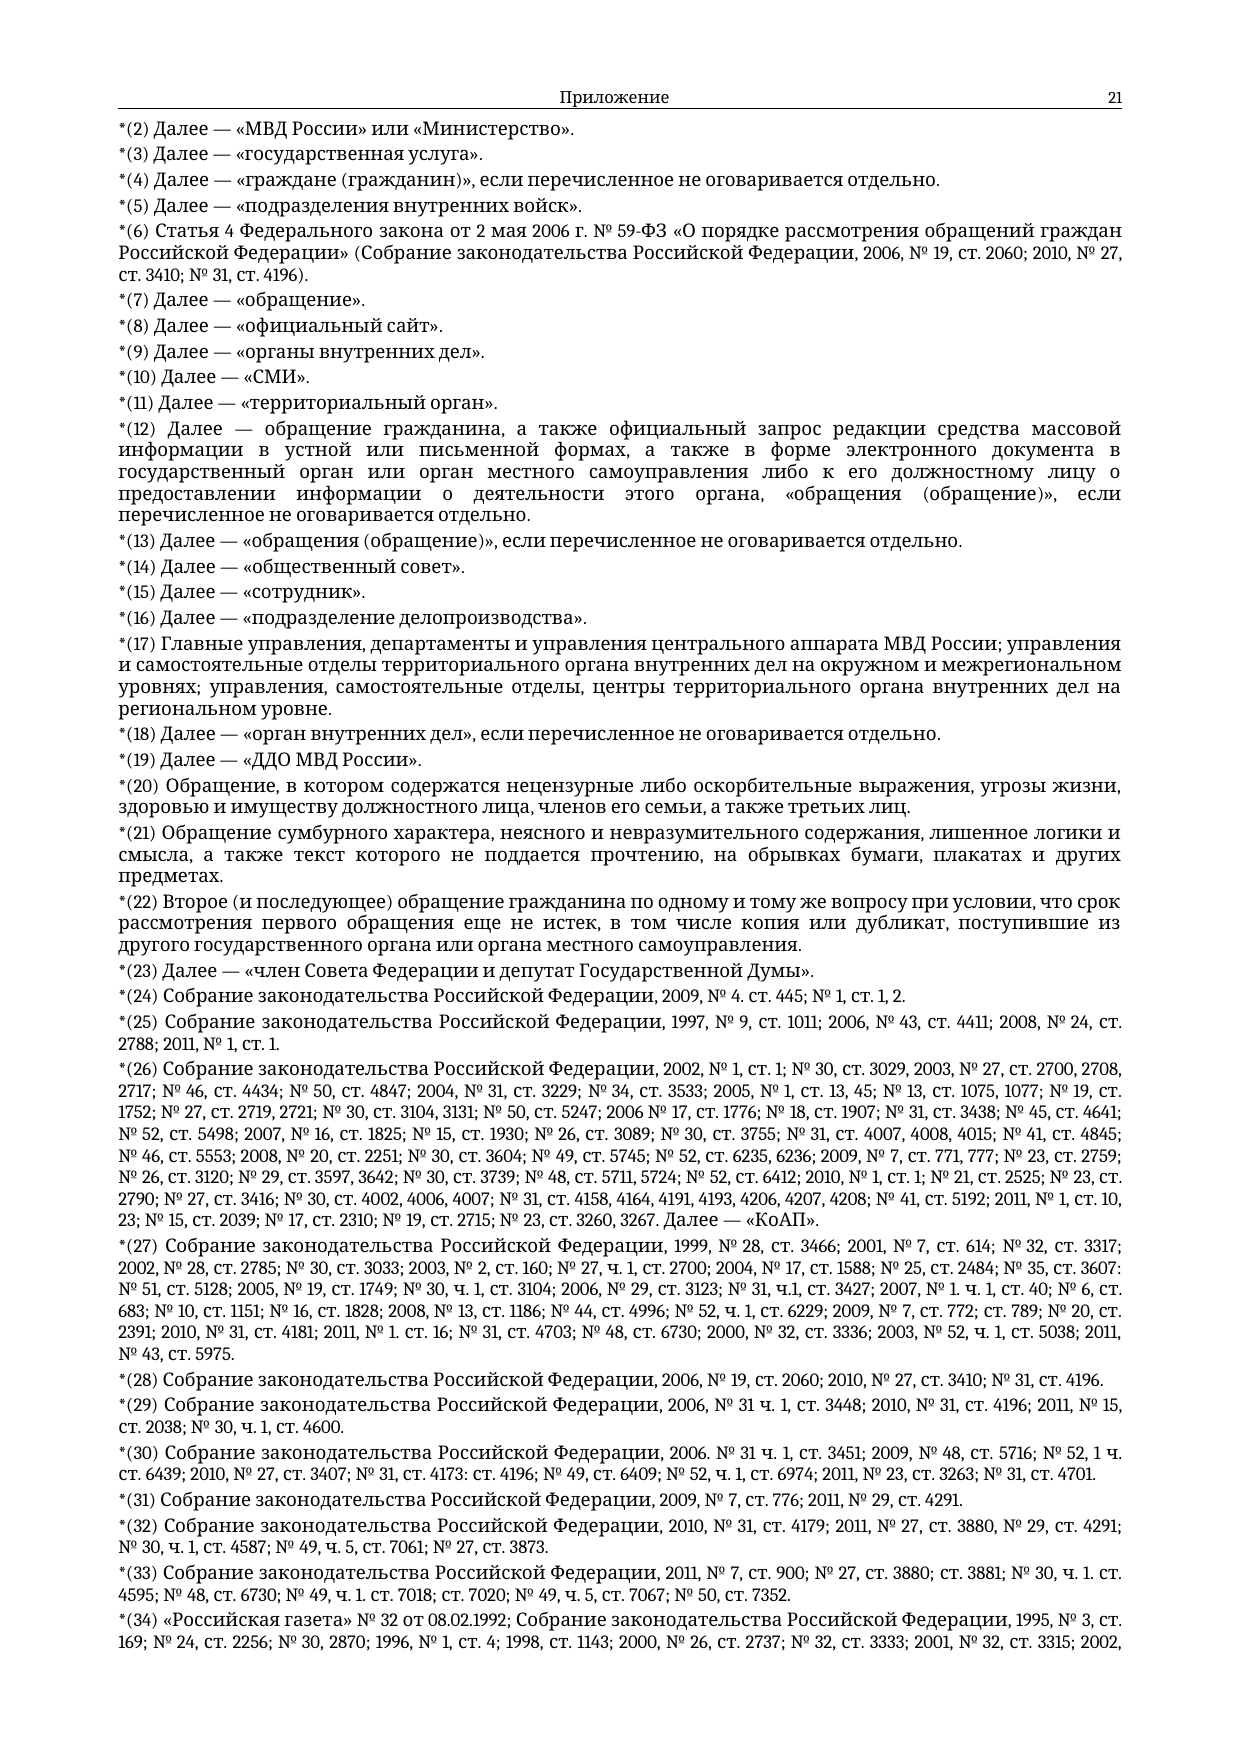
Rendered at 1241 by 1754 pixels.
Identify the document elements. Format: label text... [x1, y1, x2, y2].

text *(12) Далее — обращение гражданина, а также официальный запрос редакции средства массовой информации в устной или письменной формах, а также в форме электронного документа в государственный орган или орган местного самоуправления либо к его должностному лицу о предоставлении информации о деятельности этого органа, «обращения (обращение)», если перечисленное не оговаривается отдельно. [118, 418, 1122, 526]
text *(33) Собрание законодательства Российской Федерации, 2011, № 7, ст. 900; № 27, ст. 3880; ст. 3881; № 30, ч. 1. ст. 4595; № 48, ст. 6730; № 49, ч. 1. ст. 7018; ст. 7020; № 49, ч. 5, ст. 7067; № 50, ст. 7352. [118, 1562, 1122, 1606]
text *(30) Собрание законодательства Российской Федерации, 2006. № 31 ч. 1, ст. 3451; 2009, № 48, ст. 5716; № 52, 1 ч. ст. 6439; 2010, № 27, ст. 3407; № 31, ст. 4173: ст. 4196; № 49, ст. 6409; № 52, ч. 1, ст. 6974; 2011, № 23, ст. 3263; № 31, ст. 4701. [118, 1442, 1122, 1485]
text *(16) Далее — «подразделение делопроизводства». [118, 608, 1122, 629]
text *(17) Главные управления, департаменты и управления центрального аппарата МВД России; управления и самостоятельные отделы территориального органа внутренних дел на окружном и межрегиональном уровнях; управления, самостоятельные отделы, центры территориального органа внутренних дел на региональном уровне. [118, 633, 1122, 719]
text *(22) Второе (и последующее) обращение гражданина по одному и тому же вопросу при условии, что срок рассмотрения первого обращения еще не истек, в том числе копия или дубликат, поступившие из другого государственного органа или органа местного самоуправления. [118, 891, 1122, 956]
text *(7) Далее — «обращение». [118, 290, 1122, 311]
text *(23) Далее — «член Совета Федерации и депутат Государственной Думы». [118, 960, 1122, 982]
text *(4) Далее — «граждане (гражданин)», если перечисленное не оговаривается отдельно. [118, 169, 1122, 191]
text *(18) Далее — «орган внутренних дел», если перечисленное не оговаривается отдельно. [118, 724, 1122, 745]
text *(6) Статья 4 Федерального закона от 2 мая 2006 г. № 59-ФЗ «О порядке рассмотрения обращений граждан Российской Федерации» (Собрание законодательства Российской Федерации, 2006, № 19, ст. 2060; 2010, № 27, ст. 3410; № 31, ст. 4196). [118, 221, 1122, 286]
text *(13) Далее — «обращения (обращение)», если перечисленное не оговаривается отдельно. [118, 530, 1122, 552]
text *(2) Далее — «МВД России» или «Министерство». [118, 118, 1122, 139]
text *(20) Обращение, в котором содержатся нецензурные либо оскорбительные выражения, угрозы жизни, здоровью и имуществу должностного лица, членов его семьи, а также третьих лиц. [118, 775, 1122, 818]
text *(31) Собрание законодательства Российской Федерации, 2009, № 7, ст. 776; 2011, № 29, ст. 4291. [118, 1489, 1122, 1511]
text *(9) Далее — «органы внутренних дел». [118, 341, 1122, 363]
text *(3) Далее — «государственная услуга». [118, 144, 1122, 165]
text *(32) Собрание законодательства Российской Федерации, 2010, № 31, ст. 4179; 2011, № 27, ст. 3880, № 29, ст. 4291; № 30, ч. 1, ст. 4587; № 49, ч. 5, ст. 7061; № 27, ст. 3873. [118, 1515, 1122, 1558]
text *(25) Собрание законодательства Российской Федерации, 1997, № 9, ст. 1011; 2006, № 43, ст. 4411; 2008, № 24, ст. 2788; 2011, № 1, ст. 1. [118, 1012, 1122, 1055]
text *(21) Обращение сумбурного характера, неясного и невразумительного содержания, лишенное логики и смысла, а также текст которого не поддается прочтению, на обрывках бумаги, плакатах и других предметах. [118, 822, 1122, 887]
text *(11) Далее — «территориальный орган». [118, 393, 1122, 414]
text *(8) Далее — «официальный сайт». [118, 316, 1122, 337]
text *(28) Собрание законодательства Российской Федерации, 2006, № 19, ст. 2060; 2010, № 27, ст. 3410; № 31, ст. 4196. [118, 1369, 1122, 1391]
text *(26) Собрание законодательства Российской Федерации, 2002, № 1, ст. 1; № 30, ст. 3029, 2003, № 27, ст. 2700, 2708, 2717; № 46, ст. 4434; № 50, ст. 4847; 2004, № 31, ст. 3229; № 34, ст. 3533; 2005, № 1, ст. 13, 45; № 13, ст. 1075, 1077; № 19, ст. 1752; № 27, ст. 2719, 2721; № 30, ст. 3104, 3131; № 50, ст. 5247; 2006 № 17, ст. 1776; № 18, ст. 1907; № 31, ст. 3438; № 45, ст. 4641; № 52, ст. 5498; 2007, № 16, ст. 1825; № 15, ст. 1930; № 26, ст. 3089; № 30, ст. 3755; № 31, ст. 4007, 4008, 4015; № 41, ст. 4845; № 46, ст. 5553; 2008, № 20, ст. 2251; № 30, ст. 3604; № 49, ст. 5745; № 52, ст. 6235, 6236; 2009, № 7, ст. 771, 777; № 23, ст. 2759; № 26, ст. 3120; № 29, ст. 3597, 3642; № 30, ст. 3739; № 48, ст. 5711, 5724; № 52, ст. 6412; 2010, № 1, ст. 1; № 21, ст. 2525; № 23, ст. 2790; № 27, ст. 3416; № 30, ст. 4002, 4006, 4007; № 31, ст. 4158, 4164, 4191, 4193, 4206, 4207, 4208; № 41, ст. 5192; 2011, № 1, ст. 10, 23; № 15, ст. 2039; № 17, ст. 2310; № 19, ст. 2715; № 23, ст. 3260, 3267. Далее — «КоАП». [118, 1059, 1122, 1231]
text *(34) «Российская газета» № 32 от 08.02.1992; Собрание законодательства Российской Федерации, 1995, № 3, ст. 169; № 24, ст. 2256; № 30, 2870; 1996, № 1, ст. 4; 1998, ст. 1143; 2000, № 26, ст. 2737; № 32, ст. 3333; 2001, № 32, ст. 3315; 2002, [118, 1610, 1122, 1653]
text *(10) Далее — «СМИ». [118, 367, 1122, 388]
text *(5) Далее — «подразделения внутренних войск». [118, 195, 1122, 217]
text *(15) Далее — «сотрудник». [118, 582, 1122, 603]
text *(27) Собрание законодательства Российской Федерации, 1999, № 28, ст. 3466; 2001, № 7, ст. 614; № 32, ст. 3317; 2002, № 28, ст. 2785; № 30, ст. 3033; 2003, № 2, ст. 160; № 27, ч. 1, ст. 2700; 2004, № 17, ст. 1588; № 25, ст. 2484; № 35, ст. 3607: № 51, ст. 5128; 2005, № 19, ст. 1749; № 30, ч. 1, ст. 3104; 2006, № 29, ст. 3123; № 31, ч.1, ст. 3427; 2007, № 1. ч. 1, ст. 40; № 6, ст. 683; № 10, ст. 1151; № 16, ст. 1828; 2008, № 13, ст. 1186; № 44, ст. 4996; № 52, ч. 1, ст. 6229; 2009, № 7, ст. 772; ст. 789; № 20, ст. 2391; 2010, № 31, ст. 4181; 2011, № 1. ст. 16; № 31, ст. 4703; № 48, ст. 6730; 2000, № 32, ст. 3336; 2003, № 52, ч. 1, ст. 5038; 2011, № 43, ст. 5975. [118, 1236, 1122, 1365]
text *(14) Далее — «общественный совет». [118, 556, 1122, 578]
text *(19) Далее — «ДДО МВД России». [118, 749, 1122, 771]
text *(29) Собрание законодательства Российской Федерации, 2006, № 31 ч. 1, ст. 3448; 2010, № 31, ст. 4196; 2011, № 15, ст. 2038; № 30, ч. 1, ст. 4600. [118, 1395, 1122, 1438]
text *(24) Собрание законодательства Российской Федерации, 2009, № 4. ст. 445; № 1, ст. 1, 2. [118, 986, 1122, 1007]
